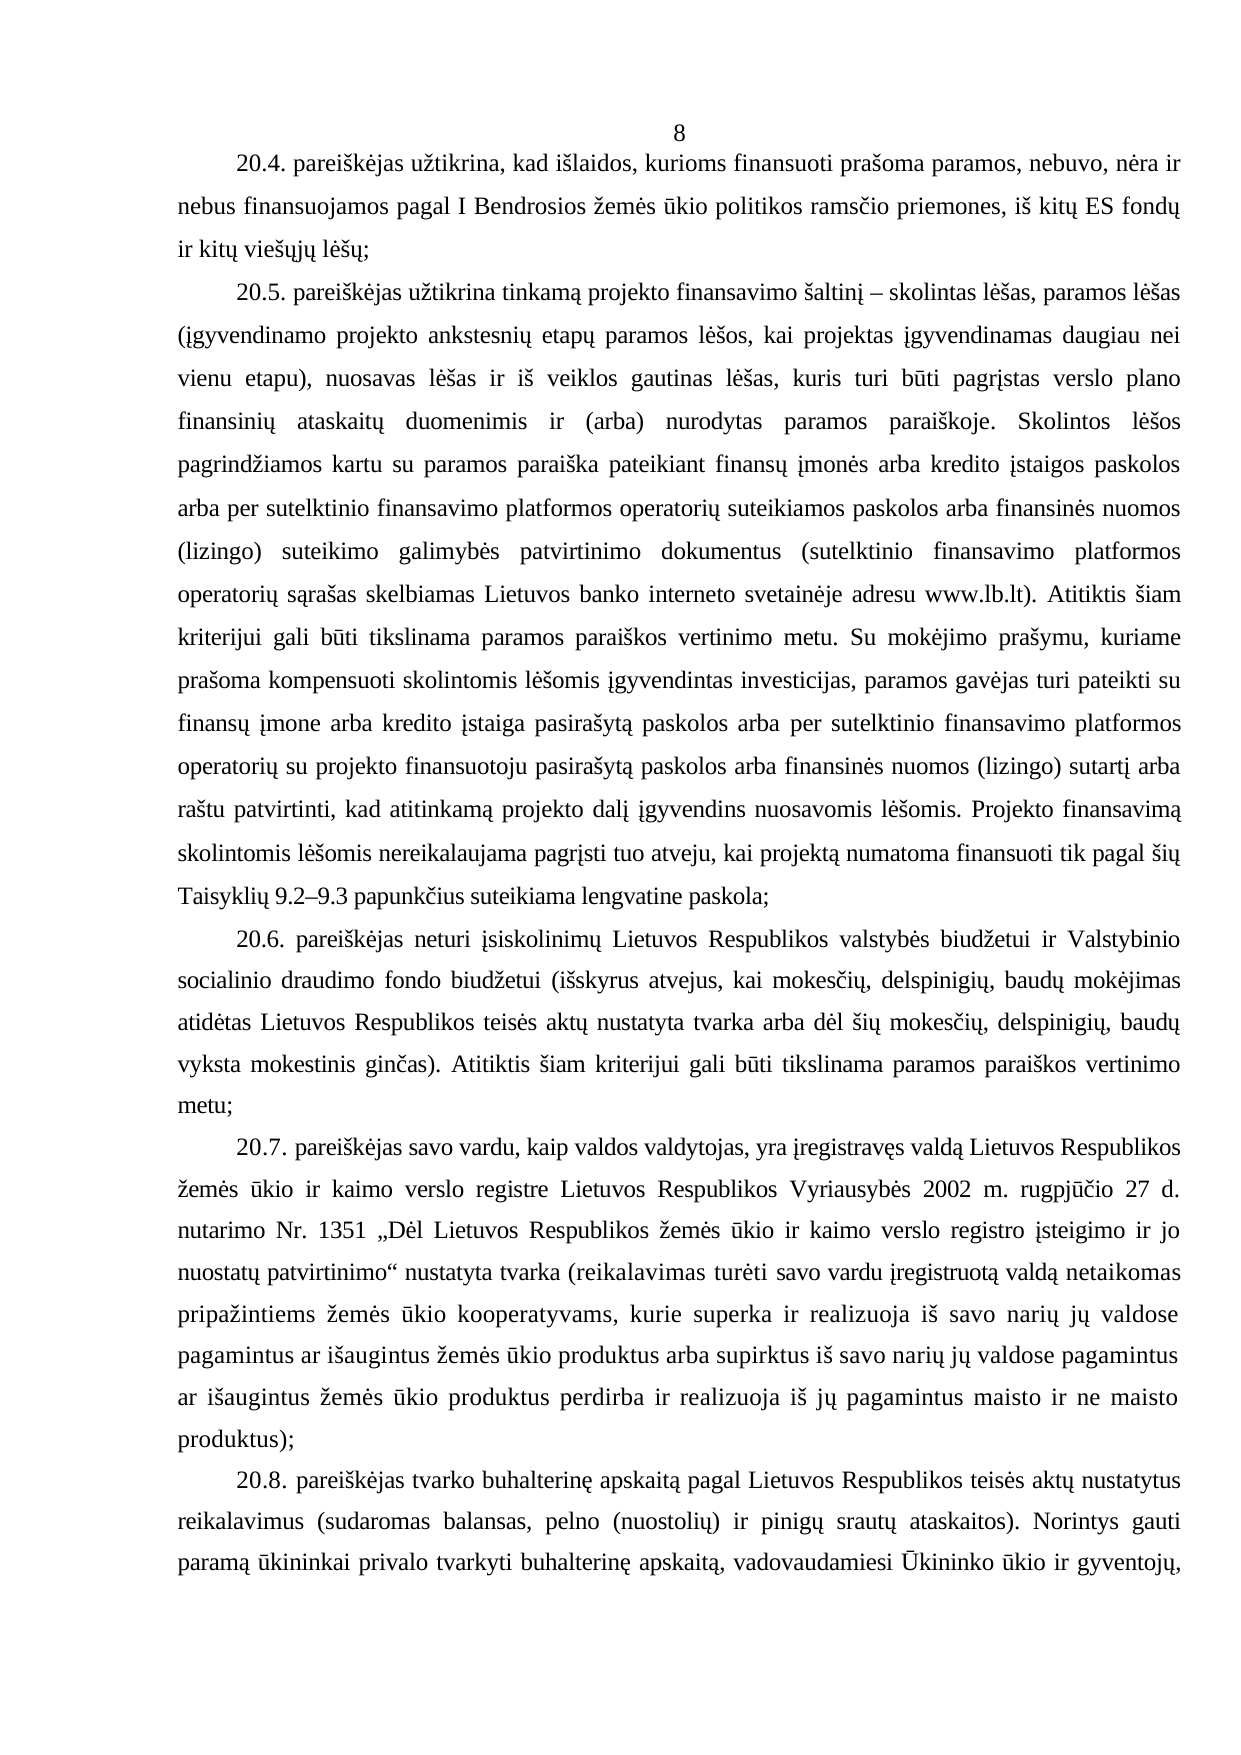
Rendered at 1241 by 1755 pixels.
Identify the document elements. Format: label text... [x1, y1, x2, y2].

text 20.5. pareiškėjas užtikrina tinkamą projekto finansavimo šaltinį – skolintas lėšas, paramos lėšas (įgyvendinamo projekto ankstesnių etapų paramos lėšos, kai projektas įgyvendinamas daugiau nei vienu etapu), nuosavas lėšas ir iš veiklos gautinas lėšas, kuris turi būti pagrįstas verslo plano finansinių ataskaitų duomenimis ir (arba) nurodytas paramos paraiškoje. Skolintos lėšos pagrindžiamos kartu su paramos paraiška pateikiant finansų įmonės arba kredito įstaigos paskolos arba per sutelktinio finansavimo platformos operatorių suteikiamos paskolos arba finansinės nuomos (lizingo) suteikimo galimybės patvirtinimo dokumentus (sutelktinio finansavimo platformos operatorių sąrašas skelbiamas Lietuvos banko interneto svetainėje adresu www.lb.lt). Atitiktis šiam kriterijui gali būti tikslinama paramos paraiškos vertinimo metu. Su mokėjimo prašymu, kuriame prašoma kompensuoti skolintomis lėšomis įgyvendintas investicijas, paramos gavėjas turi pateikti su finansų įmone arba kredito įstaiga pasirašytą paskolos arba per sutelktinio finansavimo platformos operatorių su projekto finansuotoju pasirašytą paskolos arba finansinės nuomos (lizingo) sutartį arba raštu patvirtinti, kad atitinkamą projekto dalį įgyvendins nuosavomis lėšomis. Projekto finansavimą skolintomis lėšomis nereikalaujama pagrįsti tuo atveju, kai projektą numatoma finansuoti tik pagal šių Taisyklių 9.2–9.3 papunkčius suteikiama lengvatine paskola; [177, 277, 1181, 909]
text 20.8. pareiškėjas tvarko buhalterinę apskaitą pagal Lietuvos Respublikos teisės aktų nustatytus reikalavimus (sudaromas balansas, pelno (nuostolių) ir pinigų srautų ataskaitos). Norintys gauti paramą ūkininkai privalo tvarkyti buhalterinę apskaitą, vadovaudamiesi Ūkininko ūkio ir gyventojų, [177, 1466, 1181, 1575]
text 20.6. pareiškėjas neturi įsiskolinimų Lietuvos Respublikos valstybės biudžetui ir Valstybinio socialinio draudimo fondo biudžetui (išskyrus atvejus, kai mokesčių, delspinigių, baudų mokėjimas atidėtas Lietuvos Respublikos teisės aktų nustatyta tvarka arba dėl šių mokesčių, delspinigių, baudų vyksta mokestinis ginčas). Atitiktis šiam kriterijui gali būti tikslinama paramos paraiškos vertinimo metu; [177, 924, 1181, 1119]
text 20.7. pareiškėjas savo vardu, kaip valdos valdytojas, yra įregistravęs valdą Lietuvos Respublikos žemės ūkio ir kaimo verslo registre Lietuvos Respublikos Vyriausybės 2002 m. rugpjūčio 27 d. nutarimo Nr. 1351 „Dėl Lietuvos Respublikos žemės ūkio ir kaimo verslo registro įsteigimo ir jo nuostatų patvirtinimo“ nustatyta tvarka (reikalavimas turėti savo vardu įregistruotą valdą netaikomas pripažintiems žemės ūkio kooperatyvams, kurie superka ir realizuoja iš savo narių jų valdose pagamintus ar išaugintus žemės ūkio produktus arba supirktus iš savo narių jų valdose pagamintus ar išaugintus žemės ūkio produktus perdirba ir realizuoja iš jų pagamintus maisto ir ne maisto produktus); [177, 1132, 1181, 1453]
text 20.4. pareiškėjas užtikrina, kad išlaidos, kurioms finansuoti prašoma paramos, nebuvo, nėra ir nebus finansuojamos pagal I Bendrosios žemės ūkio politikos ramsčio priemones, iš kitų ES fondų ir kitų viešųjų lėšų; [177, 148, 1181, 263]
